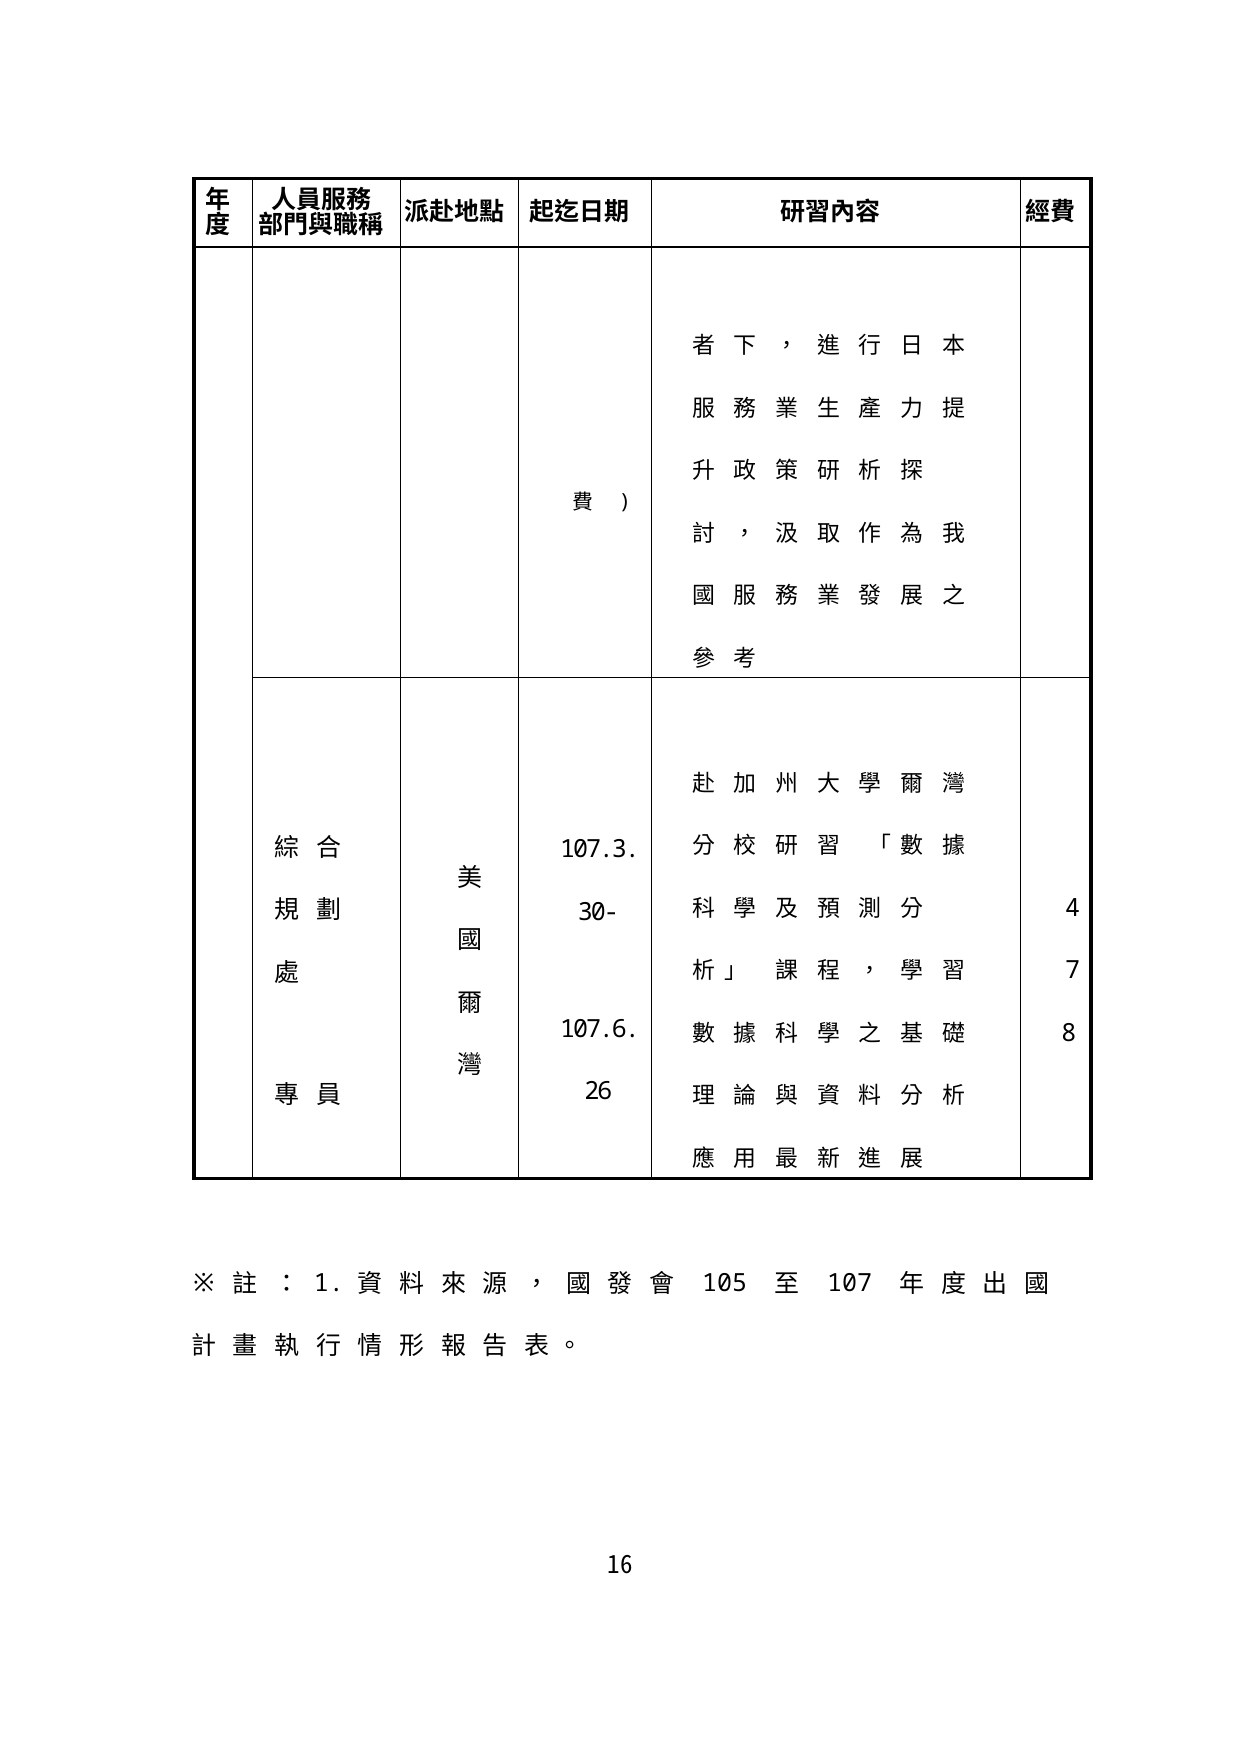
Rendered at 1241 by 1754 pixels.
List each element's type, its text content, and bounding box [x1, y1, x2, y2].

table_header 經費 [1021, 180, 1089, 246]
table_cell 費) [519, 248, 651, 677]
table_cell 478 [1021, 678, 1089, 1177]
table_header 年度 [196, 180, 252, 246]
table_cell [401, 248, 518, 677]
table_cell 者下，進行日本服務業生產力提升政策研析探討，汲取作為我國服務業發展之參考 [652, 248, 1020, 677]
table_header 研習內容 [652, 180, 1020, 246]
table_header 人員服務 部門與職稱 [253, 180, 400, 246]
table_header 起迄日期 [519, 180, 651, 246]
table_cell [1021, 248, 1089, 677]
table_cell 107 [196, 248, 252, 1177]
table_cell 赴加州大學爾灣分校研習「數據科學及預測分析」課程，學習數據科學之基礎理論與資料分析應用最新進展 [652, 678, 1020, 1177]
table_cell 107.3.30- 107.6.26 [519, 678, 651, 1177]
table_cell 綜合規劃處 專員 [253, 678, 400, 1177]
table_cell 美國爾灣 [401, 678, 518, 1177]
table_header 派赴地點 [401, 180, 518, 246]
text ※註：1.資料來源，國發會105至107年度出國計畫執行情形報告表。 [147, 1240, 1058, 1365]
table_cell [253, 248, 400, 677]
